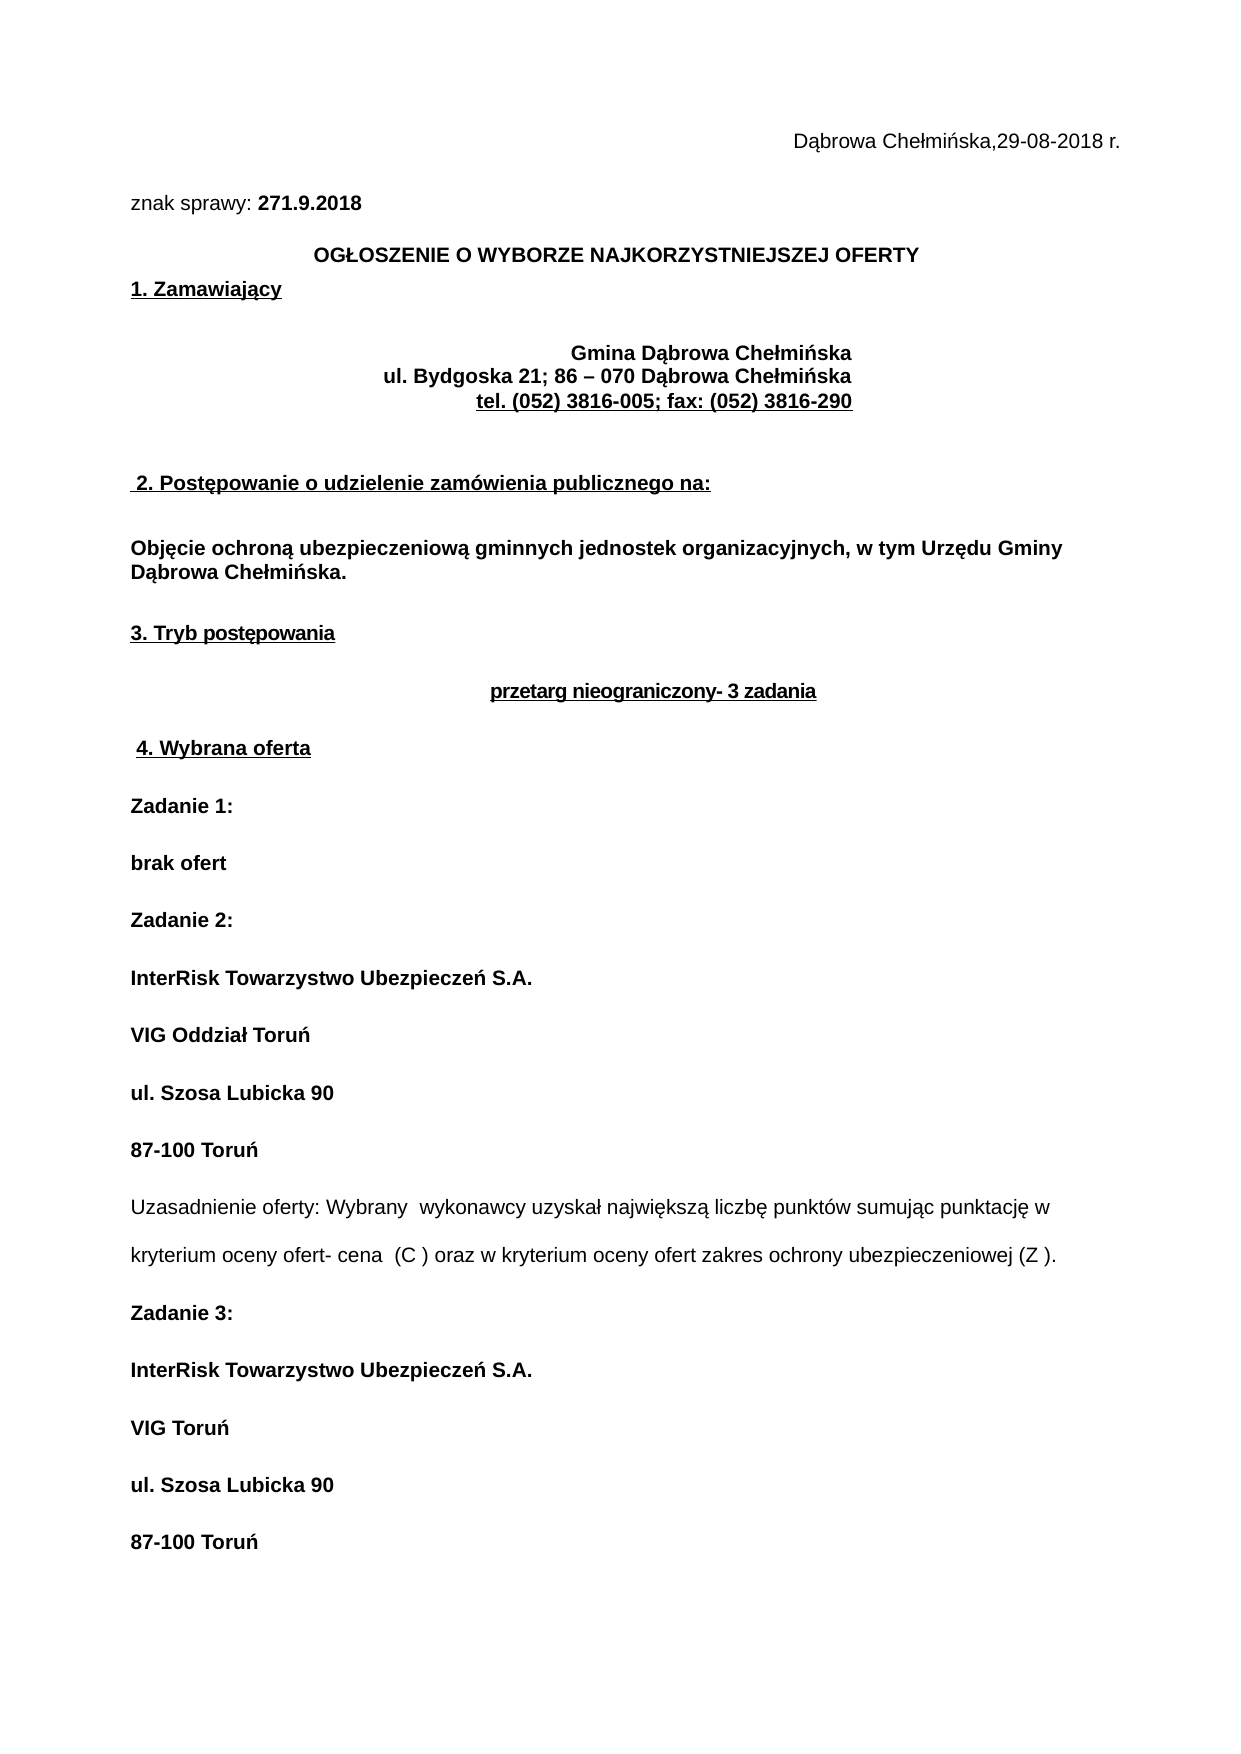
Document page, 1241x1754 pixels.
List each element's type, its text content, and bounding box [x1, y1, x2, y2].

text VIG Toruń [130, 1415, 1119, 1439]
text brak ofert [130, 851, 1119, 875]
text Zadanie 3: [130, 1301, 1119, 1324]
text ul. Szosa Lubicka 90 [130, 1080, 1119, 1104]
subtitle przetarg nieograniczony- 3 zadania [185, 679, 1122, 703]
text 3. Tryb postępowania [130, 621, 1119, 645]
text Objęcie ochroną ubezpieczeniową gminnych jednostek organizacyjnych, w tym Urzędu Gminy Dąbrowa Chełmińska. [130, 536, 1122, 583]
text InterRisk Towarzystwo Ubezpieczeń S.A. [130, 966, 1119, 989]
text znak sprawy: 271.9.2018 [130, 191, 1122, 215]
text 87-100 Toruń [130, 1138, 1119, 1162]
text ul. Szosa Lubicka 90 [130, 1473, 1119, 1497]
text OGŁOSZENIE O WYBORZE NAJKORZYSTNIEJSZEJ OFERTY [175, 243, 1122, 267]
subtitle Gmina Dąbrowa Chełmińska [128, 341, 852, 365]
text 1. Zamawiający [130, 277, 1122, 301]
text 4. Wybrana oferta [130, 736, 1119, 760]
text VIG Oddział Toruń [130, 1023, 1119, 1047]
text InterRisk Towarzystwo Ubezpieczeń S.A. [130, 1358, 1119, 1382]
text Zadanie 2: [130, 908, 1119, 932]
text Dąbrowa Chełmińska,29-08-2018 r. [118, 125, 1122, 154]
text 87-100 Toruń [130, 1530, 1119, 1554]
text 2. Postępowanie o udzielenie zamówienia publicznego na: [130, 470, 1122, 494]
text ul. Bydgoska 21; 86 – 070 Dąbrowa Chełmińska [128, 365, 852, 389]
text Zadanie 1: [130, 793, 1119, 817]
text Uzasadnienie oferty: Wybrany wykonawcy uzyskał największą liczbę punktów sumując punktację w kryterium oceny ofert- cena (C ) oraz w kryterium oceny ofert zakres ochrony ubezpieczeniowej (Z ). [130, 1195, 1119, 1267]
text tel. (052) 3816-005; fax: (052) 3816-290 [128, 389, 852, 413]
